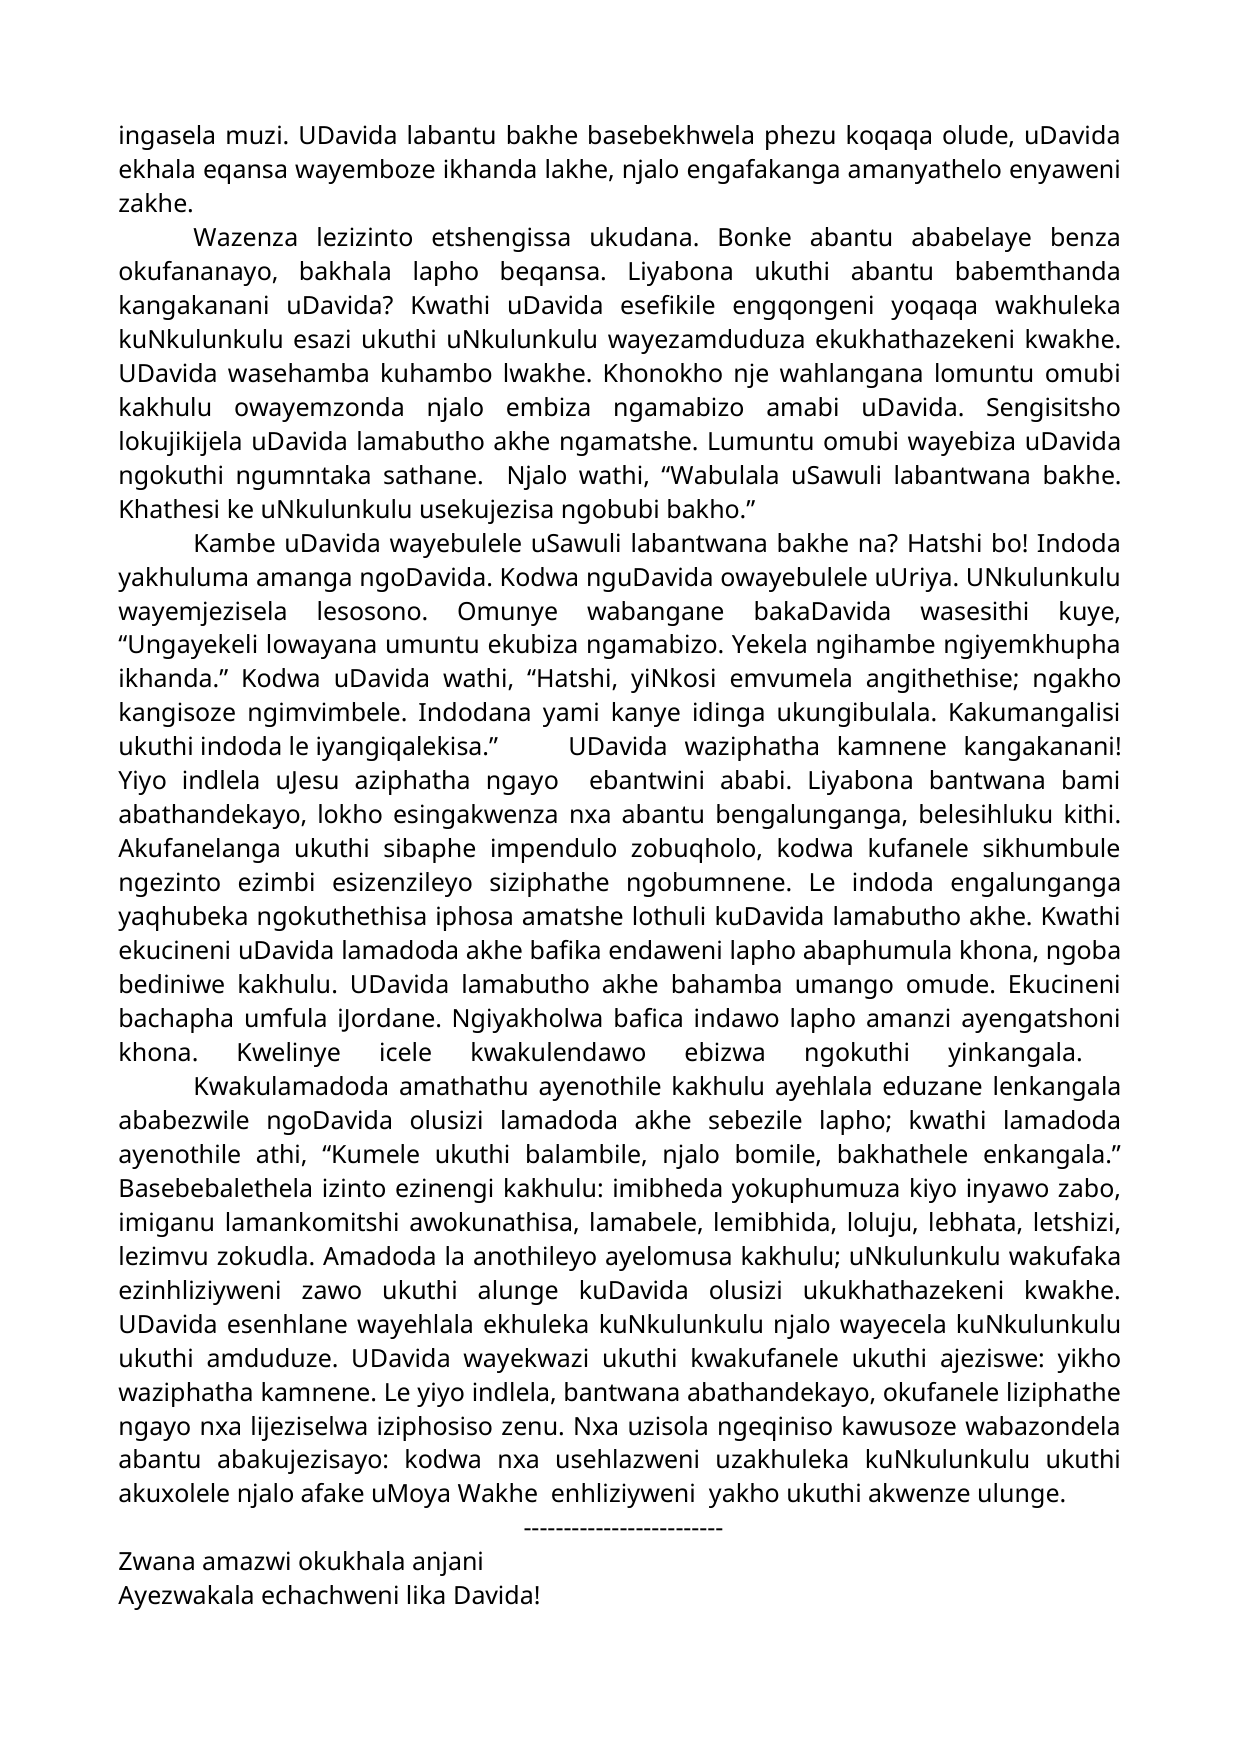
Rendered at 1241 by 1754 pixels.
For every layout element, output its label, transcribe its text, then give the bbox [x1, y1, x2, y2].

text Ayezwakala echachweni lika Davida! [118, 1578, 1122, 1612]
text Kambe uDavida wayebulele uSawuli labantwana bakhe na? Hatshi bo! Indoda yakhuluma amanga ngoDavida. Kodwa nguDavida owayebulele uUriya. UNkulunkulu wayemjezisela lesosono. Omunye wabangane bakaDavida wasesithi kuye, “Ungayekeli lowayana umuntu ekubiza ngamabizo. Yekela ngihambe ngiyemkhupha ikhanda.” Kodwa uDavida wathi, “Hatshi, yiNkosi emvumela angithethise; ngakho kangisoze ngimvimbele. Indodana yami kanye idinga ukungibulala. Kakumangalisi ukuthi indoda le iyangiqalekisa.” UDavida waziphatha kamnene kangakanani! Yiyo indlela uJesu aziphatha ngayo ebantwini ababi. Liyabona bantwana bami abathandekayo, lokho esingakwenza nxa abantu bengalunganga, belesihluku kithi. Akufanelanga ukuthi sibaphe impendulo zobuqholo, kodwa kufanele sikhumbule ngezinto ezimbi esizenzileyo siziphathe ngobumnene. Le indoda engalunganga yaqhubeka ngokuthethisa iphosa amatshe lothuli kuDavida lamabutho akhe. Kwathi ekucineni uDavida lamadoda akhe bafika endaweni lapho abaphumula khona, ngoba bediniwe kakhulu. UDavida lamabutho akhe bahamba umango omude. Ekucineni bachapha umfula iJordane. Ngiyakholwa bafica indawo lapho amanzi ayengatshoni khona. Kwelinye icele kwakulendawo ebizwa ngokuthi yinkangala. Kwakulamadoda amathathu ayenothile kakhulu ayehlala eduzane lenkangala ababezwile ngoDavida olusizi lamadoda akhe sebezile lapho; kwathi lamadoda ayenothile athi, “Kumele ukuthi balambile, njalo bomile, bakhathele enkangala.” Basebebalethela izinto ezinengi kakhulu: imibheda yokuphumuza kiyo inyawo zabo, imiganu lamankomitshi awokunathisa, lamabele, lemibhida, loluju, lebhata, letshizi, lezimvu zokudla. Amadoda la anothileyo ayelomusa kakhulu; uNkulunkulu wakufaka ezinhliziyweni zawo ukuthi alunge kuDavida olusizi ukukhathazekeni kwakhe. UDavida esenhlane wayehlala ekhuleka kuNkulunkulu njalo wayecela kuNkulunkulu ukuthi amduduze. UDavida wayekwazi ukuthi kwakufanele ukuthi ajeziswe: yikho waziphatha kamnene. Le yiyo indlela, bantwana abathandekayo, okufanele liziphathe ngayo nxa lijeziselwa iziphosiso zenu. Nxa uzisola ngeqiniso kawusoze wabazondela abantu abakujezisayo: kodwa nxa usehlazweni uzakhuleka kuNkulunkulu ukuthi akuxolele njalo afake uMoya Wakhe enhliziyweni yakho ukuthi akwenze ulunge. [118, 526, 1122, 1510]
text Zwana amazwi okukhala anjani [118, 1544, 1122, 1578]
text Wazenza lezizinto etshengissa ukudana. Bonke abantu ababelaye benza okufananayo, bakhala lapho beqansa. Liyabona ukuthi abantu babemthanda kangakanani uDavida? Kwathi uDavida esefikile engqongeni yoqaqa wakhuleka kuNkulunkulu esazi ukuthi uNkulunkulu wayezamduduza ekukhathazekeni kwakhe. UDavida wasehamba kuhambo lwakhe. Khonokho nje wahlangana lomuntu omubi kakhulu owayemzonda njalo embiza ngamabizo amabi uDavida. Sengisitsho lokujikijela uDavida lamabutho akhe ngamatshe. Lumuntu omubi wayebiza uDavida ngokuthi ngumntaka sathane. Njalo wathi, “Wabulala uSawuli labantwana bakhe. Khathesi ke uNkulunkulu usekujezisa ngobubi bakho.” [118, 220, 1122, 526]
text ingasela muzi. UDavida labantu bakhe basebekhwela phezu koqaqa olude, uDavida ekhala eqansa wayemboze ikhanda lakhe, njalo engafakanga amanyathelo enyaweni zakhe. [118, 118, 1122, 220]
text ------------------------- [118, 1510, 1122, 1544]
